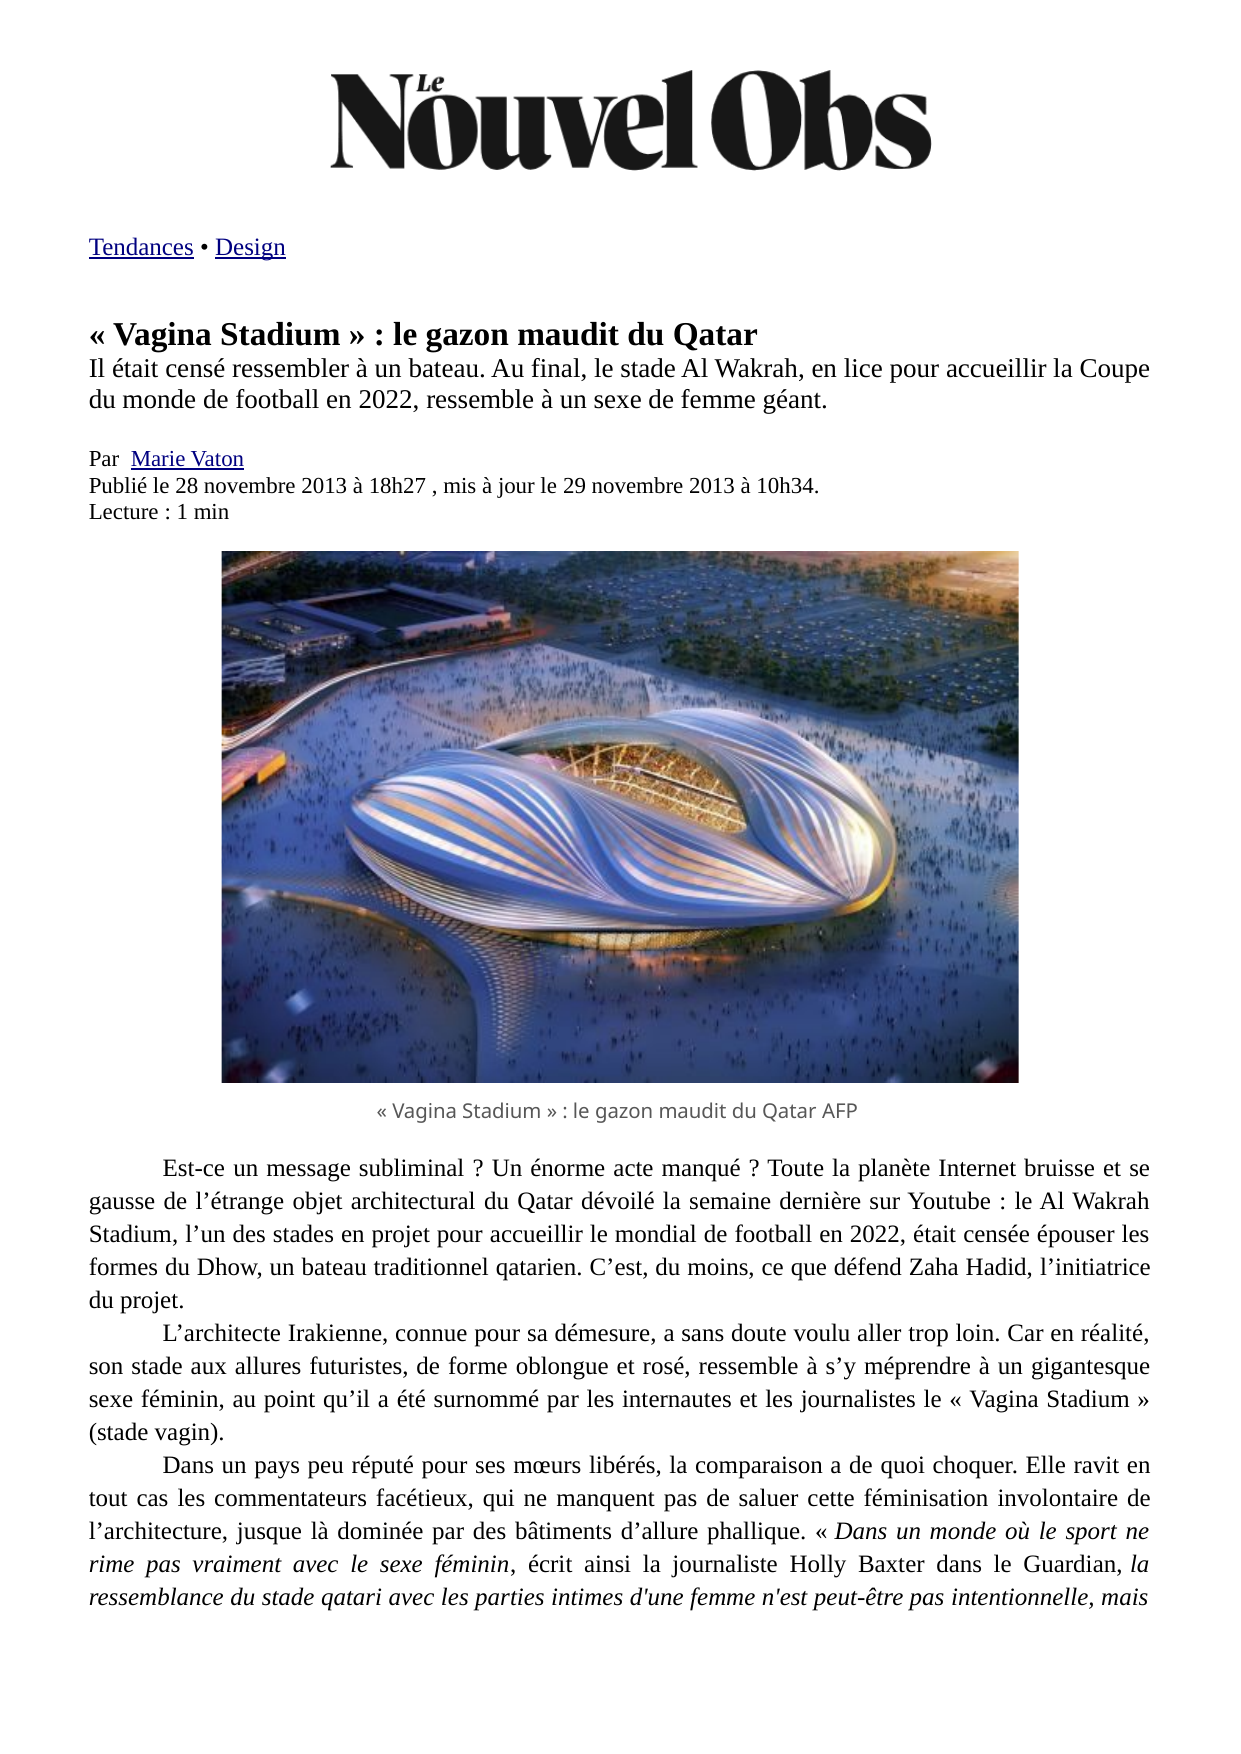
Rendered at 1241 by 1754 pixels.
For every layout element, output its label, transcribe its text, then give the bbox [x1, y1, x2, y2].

picture [330, 68, 932, 171]
text Il était censé ressembler à un bateau. Au final, le stade Al Wakrah, en lice pour accueillir la Coupe du monde de football en 2022, ressemble à un sexe de femme géant. [88, 352, 1152, 414]
text Par Marie Vaton [88, 446, 1152, 472]
text « Vagina Stadium » : le gazon maudit du Qatar [88, 314, 1152, 352]
text Est-ce un message subliminal ? Un énorme acte manqué ? Toute la planète Internet bruisse et se gausse de l’étrange objet architectural du Qatar dévoilé la semaine dernière sur Youtube : le Al Wakrah Stadium, l’un des stades en projet pour accueillir le mondial de football en 2022, était censée épouser les formes du Dhow, un bateau traditionnel qatarien. C’est, du moins, ce que défend Zaha Hadid, l’initiatrice du projet. [88, 1153, 1152, 1314]
text Lecture : 1 min [88, 498, 1152, 524]
picture [221, 551, 1019, 1083]
text « Vagina Stadium » : le gazon maudit du Qatar AFP [88, 1095, 1152, 1124]
text L’architecte Irakienne, connue pour sa démesure, a sans doute voulu aller trop loin. Car en réalité, son stade aux allures futuristes, de forme oblongue et rosé, ressemble à s’y méprendre à un gigantesque sexe féminin, au point qu’il a été surnommé par les internautes et les journalistes le « Vagina Stadium » (stade vagin). [88, 1318, 1152, 1446]
text Tendances • Design [88, 232, 1152, 261]
text Dans un pays peu réputé pour ses mœurs libérés, la comparaison a de quoi choquer. Elle ravit en tout cas les commentateurs facétieux, qui ne manquent pas de saluer cette féminisation involontaire de l’architecture, jusque là dominée par des bâtiments d’allure phallique. « Dans un monde où le sport ne rime pas vraiment avec le sexe féminin, écrit ainsi la journaliste Holly Baxter dans le Guardian, la ressemblance du stade qatari avec les parties intimes d'une femme n'est peut-être pas intentionnelle, mais [88, 1450, 1152, 1611]
text Publié le 28 novembre 2013 à 18h27 , mis à jour le 29 novembre 2013 à 10h34. [88, 472, 1152, 498]
